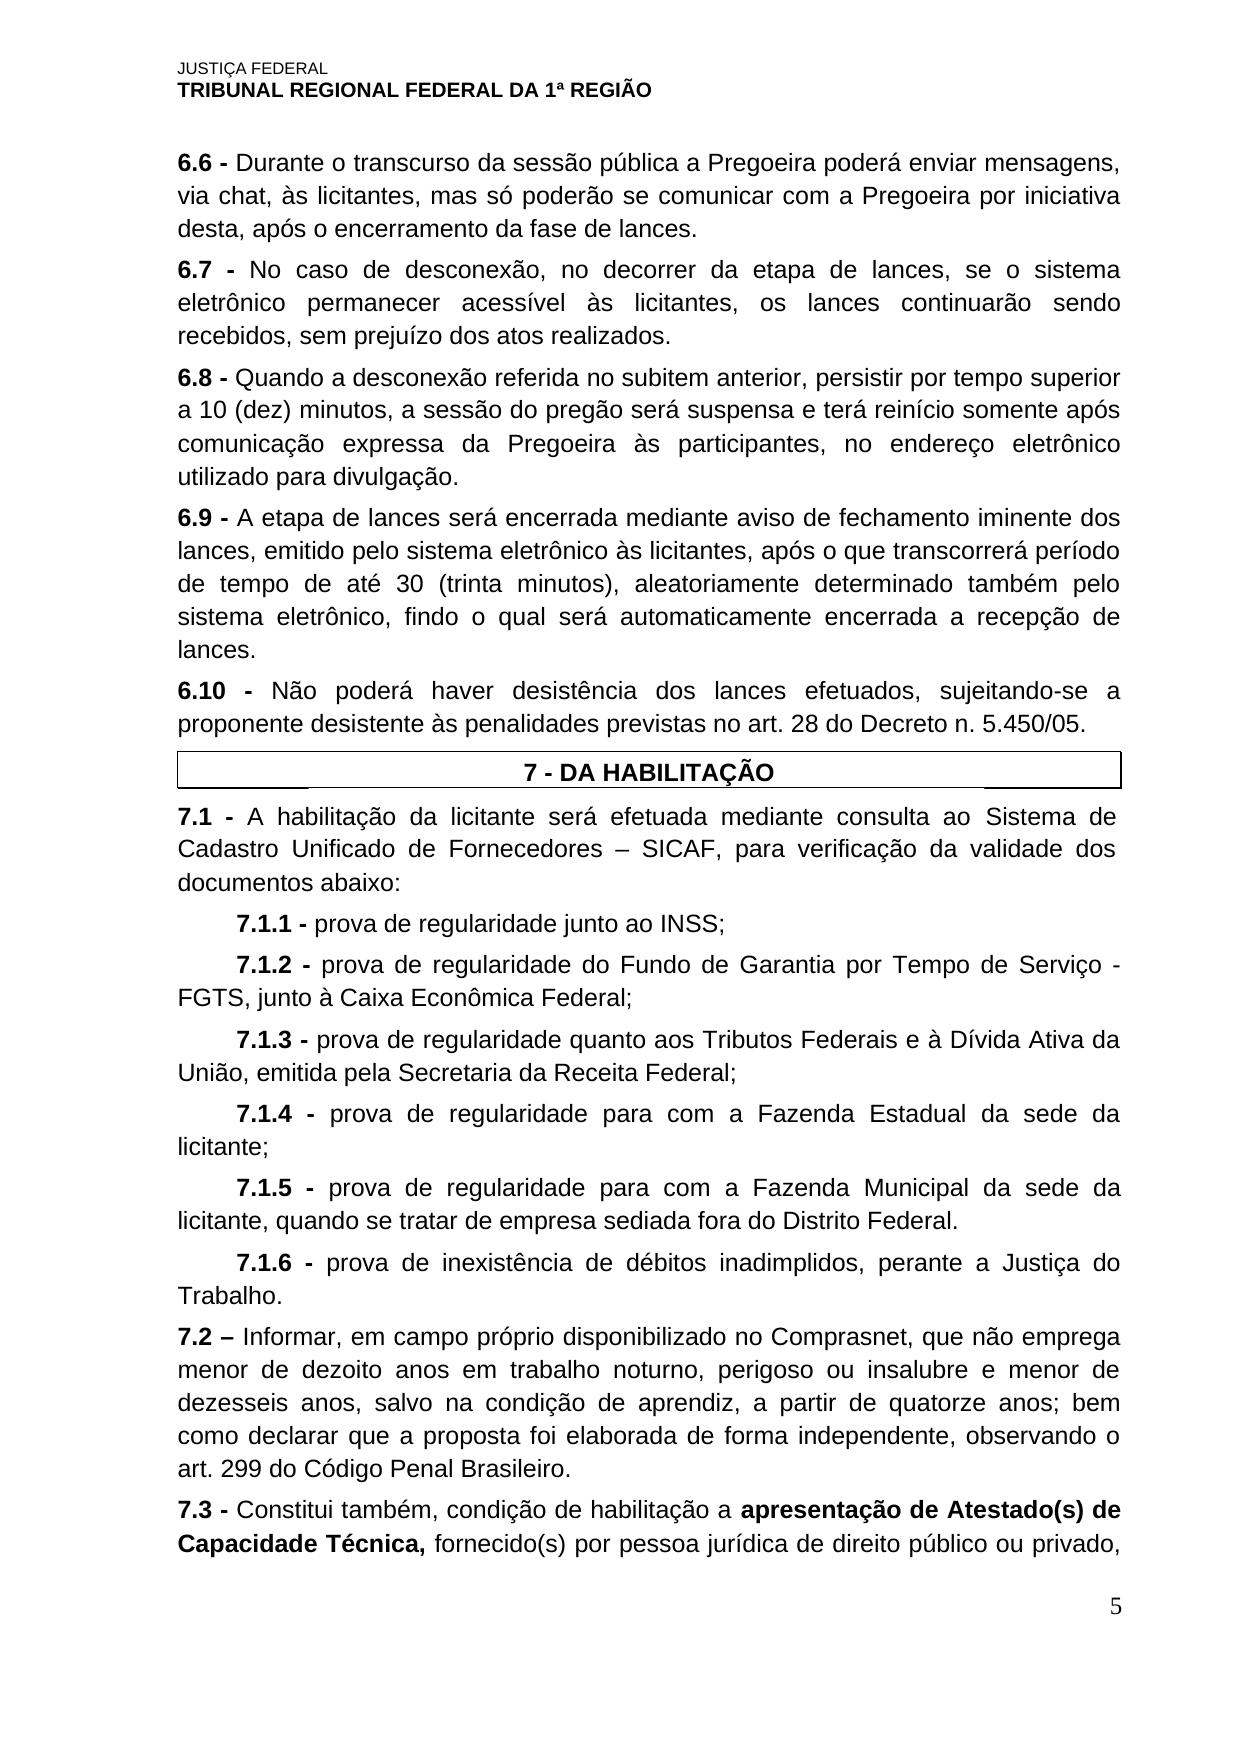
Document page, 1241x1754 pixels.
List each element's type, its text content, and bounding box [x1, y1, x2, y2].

list 7.1.6 - prova de inexistência de débitos inadimplidos, perante a Justiça do Trabalho. [985, 1248, 1122, 1309]
list 7.1.1 - prova de regularidade junto ao INSS; [177, 909, 308, 938]
text 7.1 - A habilitação da licitante será efetuada mediante consulta ao Sistema de Cadastro Unificado de Fornecedores – SICAF, para verificação da validade dos documentos abaixo: [985, 801, 1117, 896]
list 7.1.3 - prova de regularidade quanto aos Tributos Federais e à Dívida Ativa da União, emitida pela Secretaria da Receita Federal; [177, 1024, 308, 1086]
text 7 - DA HABILITAÇÃO [178, 752, 308, 787]
list 7.1.6 - prova de inexistência de débitos inadimplidos, perante a Justiça do Trabalho. [177, 1248, 308, 1309]
list 7.1.5 - prova de regularidade para com a Fazenda Municipal da sede da licitante, quando se tratar de empresa sediada fora do Distrito Federal. [985, 1173, 1122, 1235]
text 6.9 - A etapa de lances será encerrada mediante aviso de fechamento iminente dos lances, emitido pelo sistema eletrônico às licitantes, após o que transcorrerá período de tempo de até 30 (trinta minutos), aleatoriamente determinado também pelo sistema eletrônico, findo o qual será automaticamente encerrada a recepção de lances. [177, 503, 1122, 664]
text 6.7 - No caso de desconexão, no decorrer da etapa de lances, se o sistema eletrônico permanecer acessível às licitantes, os lances continuarão sendo recebidos, sem prejuízo dos atos realizados. [177, 255, 1122, 350]
list 7.1.2 - prova de regularidade do Fundo de Garantia por Tempo de Serviço - FGTS, junto à Caixa Econômica Federal; [985, 950, 1122, 1012]
text 6.8 - Quando a desconexão referida no subitem anterior, persistir por tempo superior a 10 (dez) minutos, a sessão do pregão será suspensa e terá reinício somente após comunicação expressa da Pregoeira às participantes, no endereço eletrônico utilizado para divulgação. [177, 362, 1122, 490]
text 6.10 - Não poderá haver desistência dos lances efetuados, sujeitando-se a proponente desistente às penalidades previstas no art. 28 do Decreto n. 5.450/05. [177, 676, 308, 738]
list 7.2 – Informar, em campo próprio disponibilizado no Comprasnet, que não emprega menor de dezoito anos em trabalho noturno, perigoso ou insalubre e menor de dezesseis anos, salvo na condição de aprendiz, a partir de quatorze anos; bem como declarar que a proposta foi elaborada de forma independente, observando o art. 299 do Código Penal Brasileiro. [177, 1322, 1122, 1483]
list 7.1.5 - prova de regularidade para com a Fazenda Municipal da sede da licitante, quando se tratar de empresa sediada fora do Distrito Federal. [177, 1173, 308, 1235]
text 7.1 - A habilitação da licitante será efetuada mediante consulta ao Sistema de Cadastro Unificado de Fornecedores – SICAF, para verificação da validade dos documentos abaixo: [177, 801, 308, 896]
text 7 - DA HABILITAÇÃO [985, 752, 1120, 787]
text 6.10 - Não poderá haver desistência dos lances efetuados, sujeitando-se a proponente desistente às penalidades previstas no art. 28 do Decreto n. 5.450/05. [985, 676, 1122, 738]
list 7.1.2 - prova de regularidade do Fundo de Garantia por Tempo de Serviço - FGTS, junto à Caixa Econômica Federal; [177, 950, 308, 1012]
text 7.1.4 - prova de regularidade para com a Fazenda Estadual da sede da licitante; [177, 1099, 308, 1161]
text 6.6 - Durante o transcurso da sessão pública a Pregoeira poderá enviar mensagens, via chat, às licitantes, mas só poderão se comunicar com a Pregoeira por iniciativa desta, após o encerramento da fase de lances. [177, 148, 1122, 242]
list 7.3 - Constitui também, condição de habilitação a apresentação de Atestado(s) de Capacidade Técnica, fornecido(s) por pessoa jurídica de direito público ou privado, [177, 1496, 1122, 1557]
list 7.1.3 - prova de regularidade quanto aos Tributos Federais e à Dívida Ativa da União, emitida pela Secretaria da Receita Federal; [985, 1024, 1122, 1086]
list 7.1.1 - prova de regularidade junto ao INSS; [985, 909, 1122, 938]
text 7.1.4 - prova de regularidade para com a Fazenda Estadual da sede da licitante; [985, 1099, 1122, 1161]
